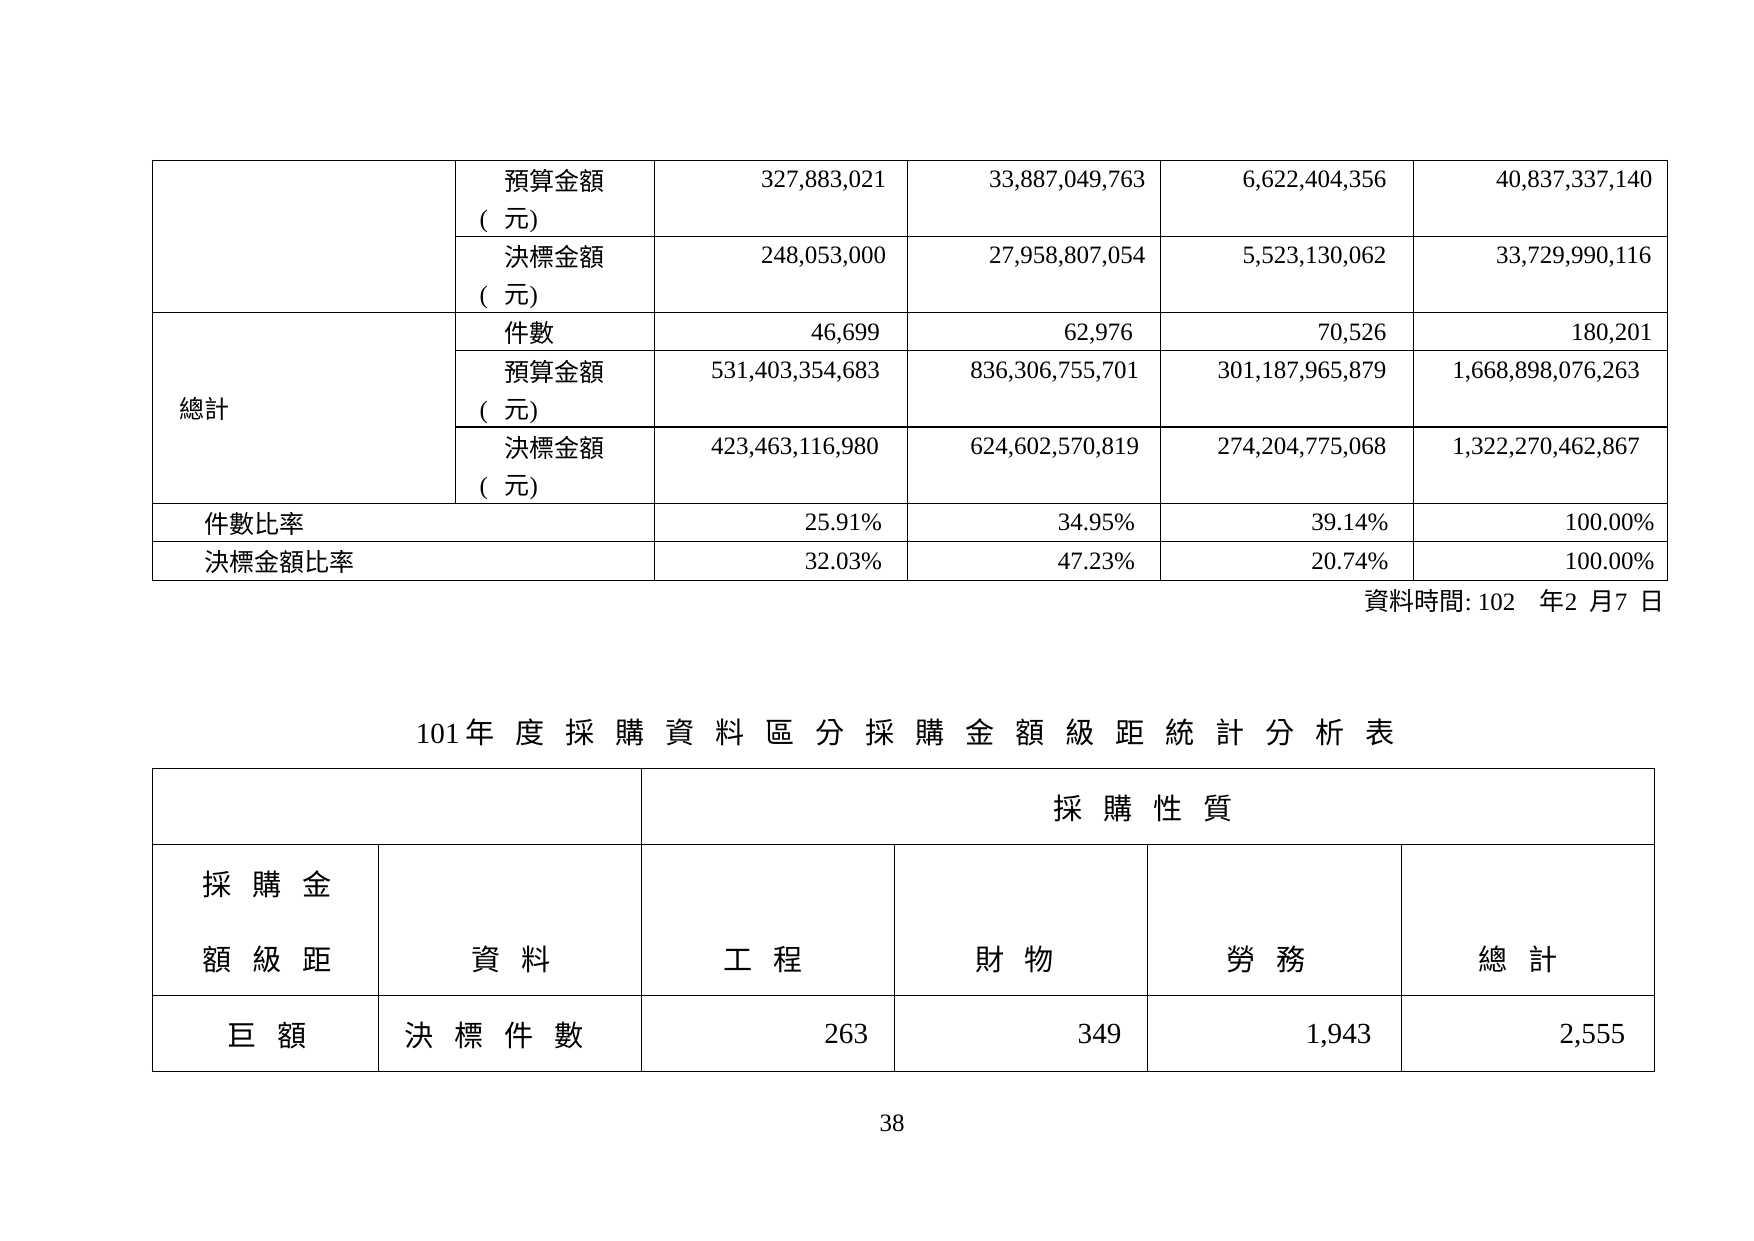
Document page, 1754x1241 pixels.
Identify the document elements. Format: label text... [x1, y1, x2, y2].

table_cell 25.91% [655, 504, 907, 541]
table_cell 33,729,990,116 [1414, 237, 1667, 312]
table_header 101年度採購資料區分採購金額級距統計分析表 [152, 693, 1655, 768]
table_cell 決標金額(元) [456, 428, 654, 502]
table_cell 件數 [456, 313, 654, 350]
table_cell 100.00% [1414, 504, 1667, 541]
table_cell [153, 769, 641, 844]
table_cell 46,699 [655, 313, 907, 350]
table_cell 62,976 [908, 313, 1160, 350]
table_cell 資料時間: 102年2月7日 [152, 581, 1667, 618]
table_cell 32.03% [655, 542, 907, 579]
table_cell 預算金額(元) [456, 351, 654, 426]
table_cell 20.74% [1161, 542, 1413, 579]
table_cell 70,526 [1161, 313, 1413, 350]
table_cell 836,306,755,701 [908, 351, 1160, 426]
table_cell 2,555 [1402, 996, 1654, 1071]
table_cell 423,463,116,980 [655, 428, 907, 502]
table_cell 47.23% [908, 542, 1160, 579]
table_cell [153, 161, 455, 312]
table_cell 預算金額(元) [456, 161, 654, 236]
table_cell 248,053,000 [655, 237, 907, 312]
table_cell 決標金額(元) [456, 237, 654, 312]
table_cell 財物 [895, 845, 1147, 995]
table_cell 327,883,021 [655, 161, 907, 236]
table_cell 624,602,570,819 [908, 428, 1160, 502]
table_cell 勞務 [1148, 845, 1401, 995]
table_cell 總計 [153, 313, 455, 502]
table_cell 5,523,130,062 [1161, 237, 1413, 312]
table_cell 27,958,807,054 [908, 237, 1160, 312]
table_cell 349 [895, 996, 1147, 1071]
table_cell 40,837,337,140 [1414, 161, 1667, 236]
table_cell 39.14% [1161, 504, 1413, 541]
table_cell 件數比率 [153, 504, 654, 541]
table_cell 1,668,898,076,263 [1414, 351, 1667, 426]
table_cell 決標件數 [379, 996, 641, 1071]
table_cell 274,204,775,068 [1161, 428, 1413, 502]
table_cell 1,322,270,462,867 [1414, 428, 1667, 502]
table_cell 巨額 [153, 996, 378, 1071]
table_cell 33,887,049,763 [908, 161, 1160, 236]
table_cell 6,622,404,356 [1161, 161, 1413, 236]
table_cell 採購金額級距 [153, 845, 378, 995]
table_cell 531,403,354,683 [655, 351, 907, 426]
table_cell 301,187,965,879 [1161, 351, 1413, 426]
table_cell 34.95% [908, 504, 1160, 541]
table_cell 263 [642, 996, 894, 1071]
table_cell 100.00% [1414, 542, 1667, 579]
table_cell 1,943 [1148, 996, 1401, 1071]
table_cell 180,201 [1414, 313, 1667, 350]
table_cell 決標金額比率 [153, 542, 654, 579]
table_cell 工程 [642, 845, 894, 995]
table_cell 資料 [379, 845, 641, 995]
table_cell 總計 [1402, 845, 1654, 995]
table_cell 採購性質 [642, 769, 1654, 844]
